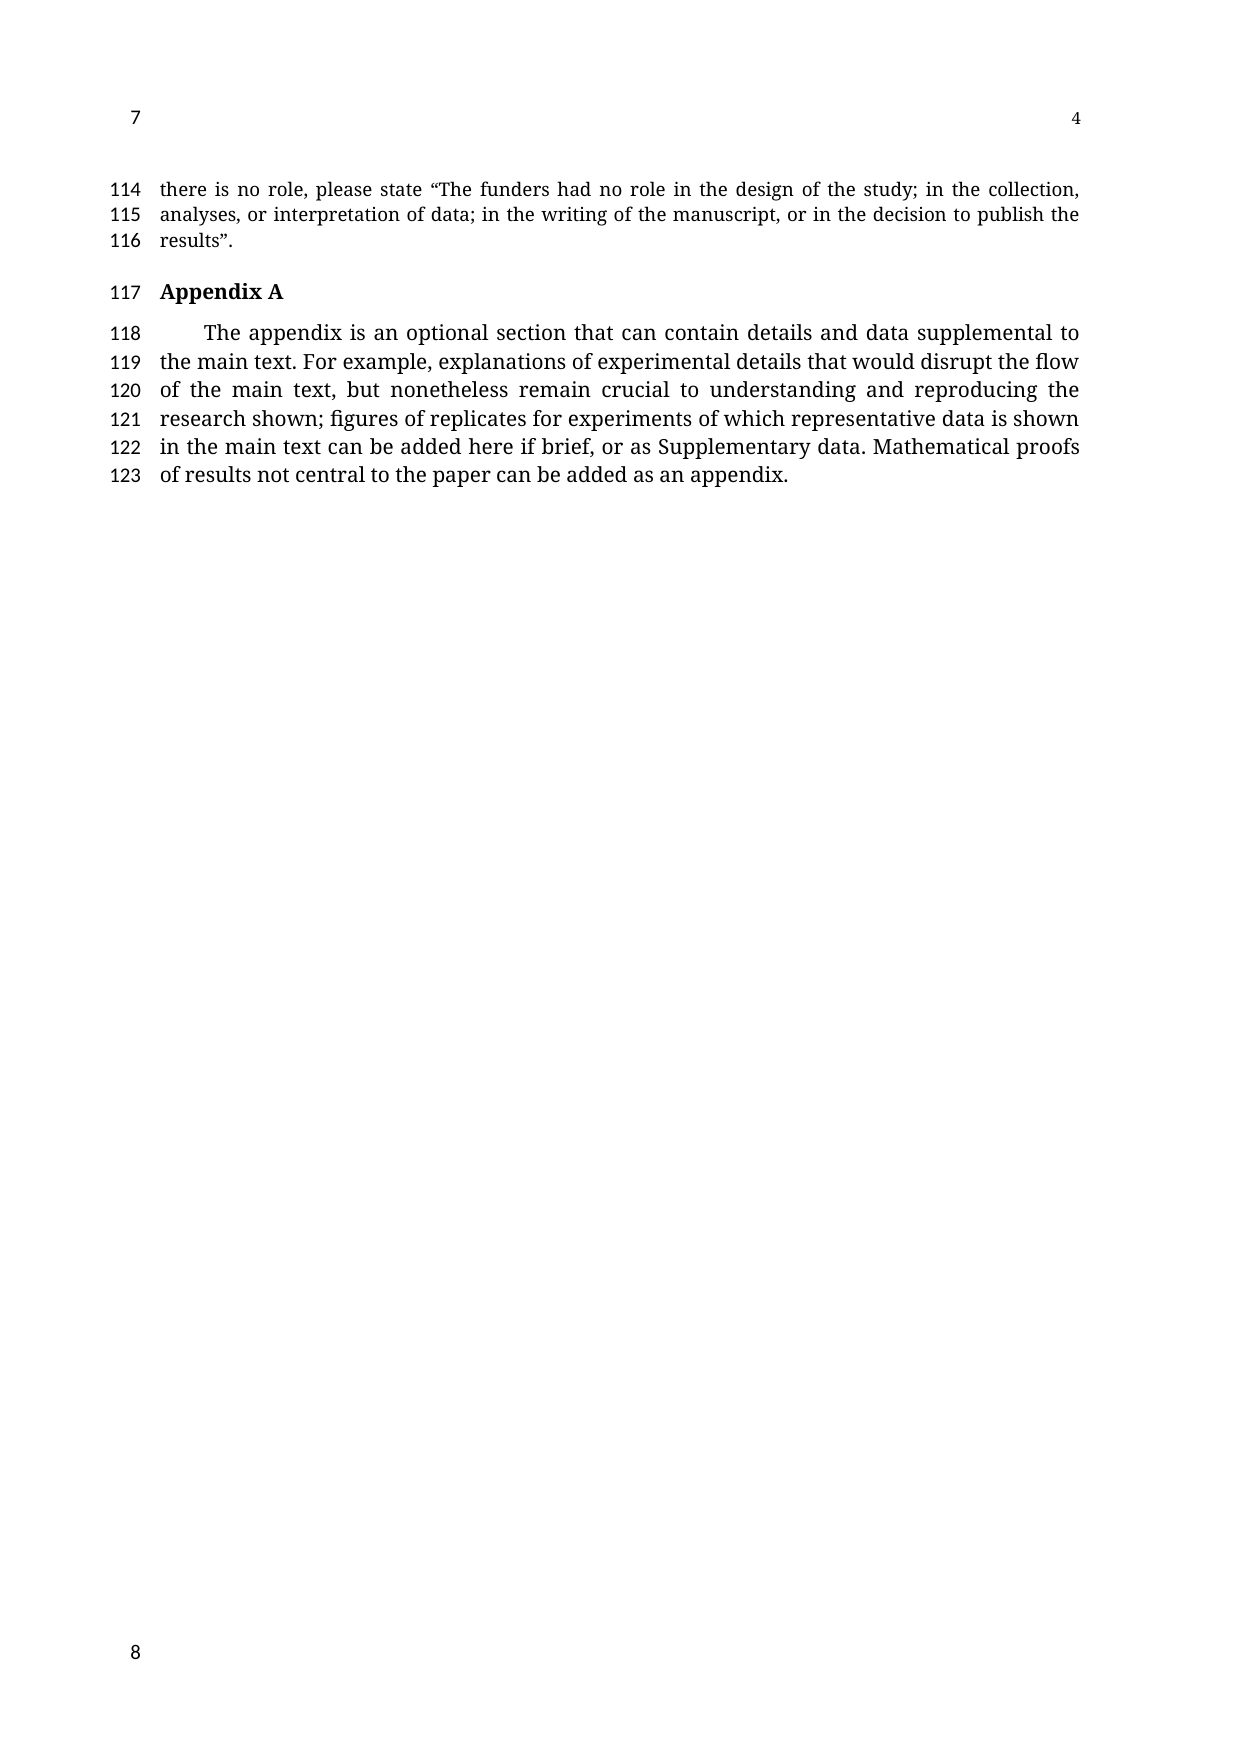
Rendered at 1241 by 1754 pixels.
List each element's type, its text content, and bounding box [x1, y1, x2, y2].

text The appendix is an optional section that can contain details and data supplemental to the main text. For example, explanations of experimental details that would disrupt the flow of the main text, but nonetheless remain crucial to understanding and reproducing the research shown; figures of replicates for experiments of which representative data is shown in the main text can be added here if brief, or as Supplementary data. Mathematical proofs of results not central to the paper can be added as an appendix. [159, 318, 1081, 489]
text there is no role, please state “The funders had no role in the design of the study; in the collection, analyses, or interpretation of data; in the writing of the manuscript, or in the decision to publish the results”. [159, 176, 1081, 252]
subtitle Appendix A [159, 277, 1081, 306]
